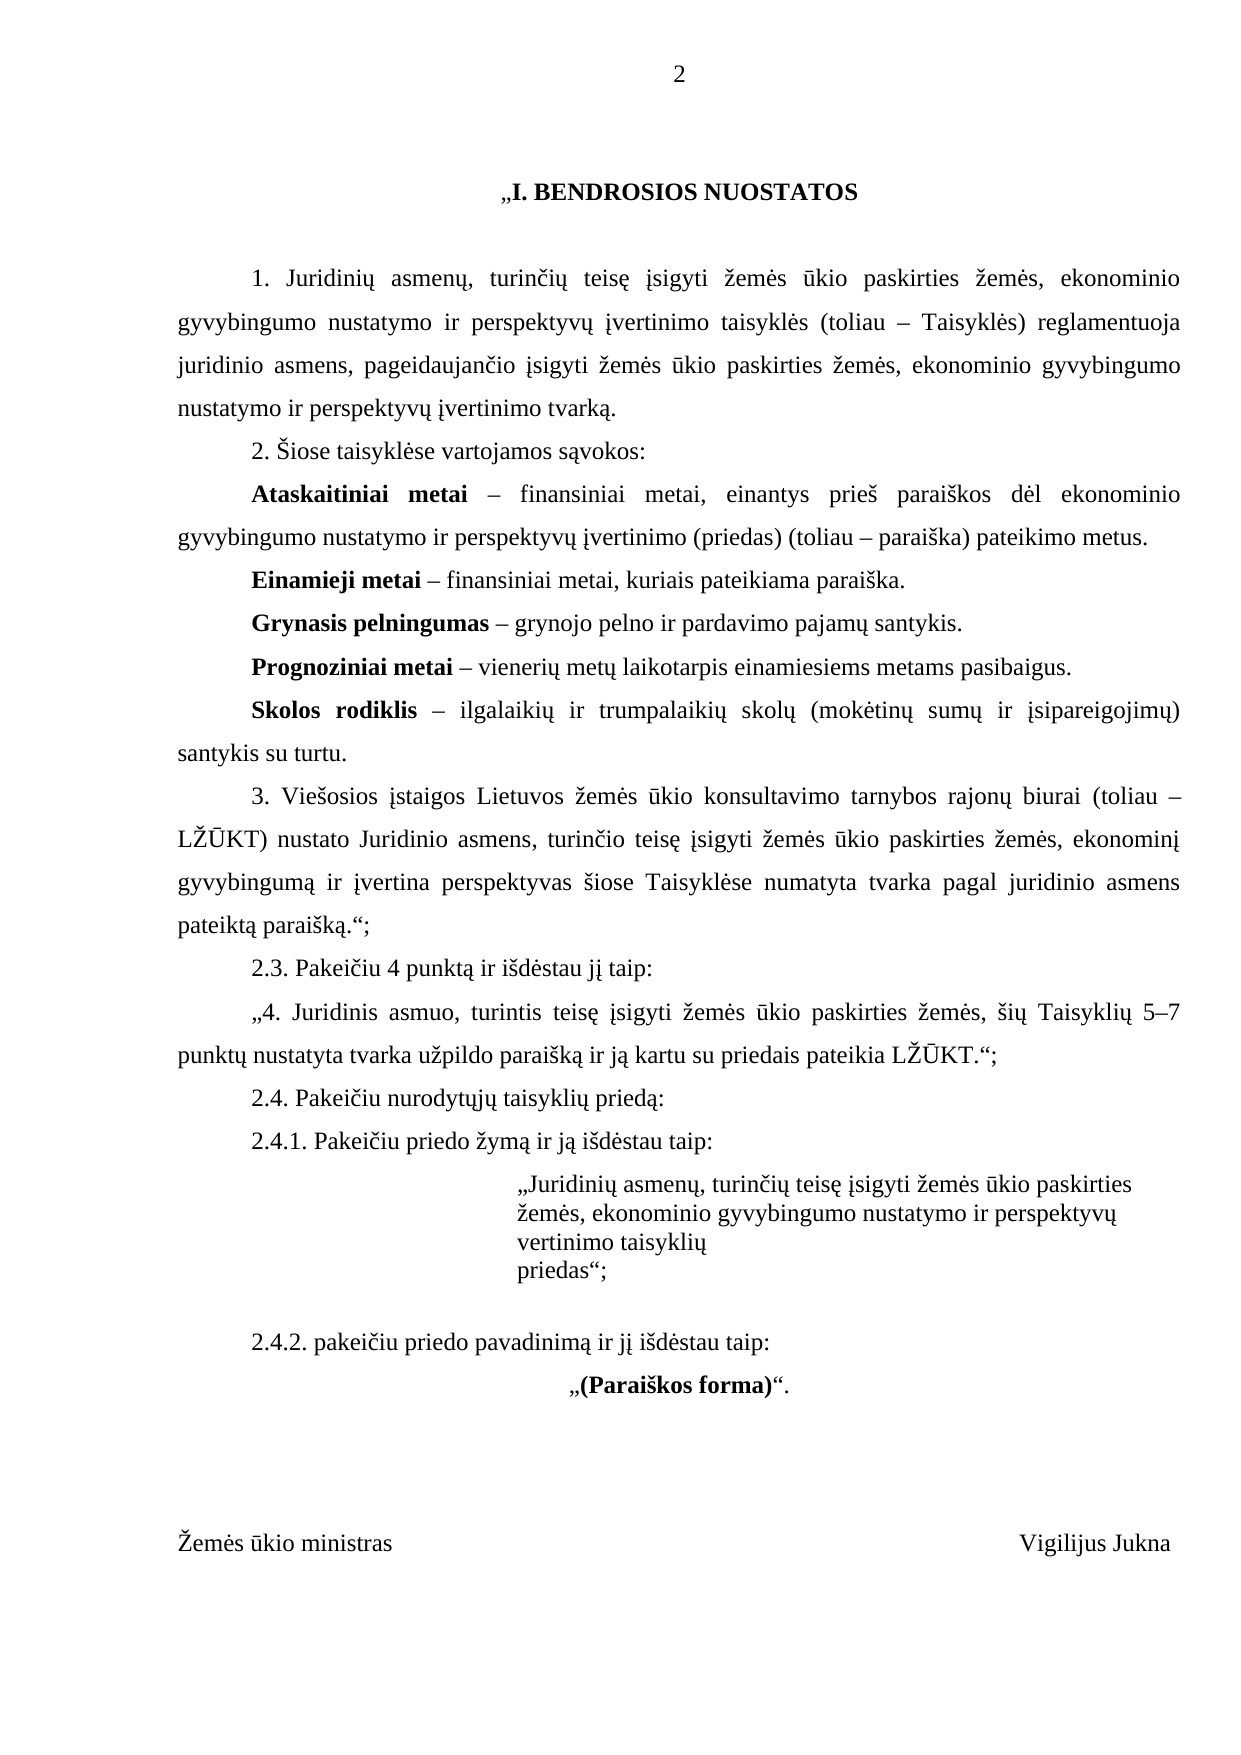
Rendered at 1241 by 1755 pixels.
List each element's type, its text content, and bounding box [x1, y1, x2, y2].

text 1. Juridinių asmenų, turinčių teisę įsigyti žemės ūkio paskirties žemės, ekonominio gyvybingumo nustatymo ir perspektyvų įvertinimo taisyklės (toliau – Taisyklės) reglamentuoja juridinio asmens, pageidaujančio įsigyti žemės ūkio paskirties žemės, ekonominio gyvybingumo nustatymo ir perspektyvų įvertinimo tvarką. [177, 263, 1181, 422]
text „(Paraiškos forma)“. [177, 1370, 1181, 1399]
text Prognoziniai metai – vienerių metų laikotarpis einamiesiems metams pasibaigus. [177, 652, 1181, 680]
text priedas“; [517, 1255, 1181, 1284]
text 3. Viešosios įstaigos Lietuvos žemės ūkio konsultavimo tarnybos rajonų biurai (toliau – LŽŪKT) nustato Juridinio asmens, turinčio teisę įsigyti žemės ūkio paskirties žemės, ekonominį gyvybingumą ir įvertina perspektyvas šiose Taisyklėse numatyta tvarka pagal juridinio asmens pateiktą paraišką.“; [177, 781, 1181, 939]
text 2. Šiose taisyklėse vartojamos sąvokos: [177, 436, 1181, 465]
text Žemės ūkio ministras Vigilijus Jukna [177, 1528, 1181, 1557]
text 2.4.1. Pakeičiu priedo žymą ir ją išdėstau taip: [177, 1126, 1181, 1155]
text Grynasis pelningumas – grynojo pelno ir pardavimo pajamų santykis. [177, 608, 1181, 637]
text Ataskaitiniai metai – finansiniai metai, einantys prieš paraiškos dėl ekonominio gyvybingumo nustatymo ir perspektyvų įvertinimo (priedas) (toliau – paraiška) pateikimo metus. [177, 479, 1181, 551]
text 2.4.2. pakeičiu priedo pavadinimą ir jį išdėstau taip: [177, 1327, 1181, 1356]
text 2.4. Pakeičiu nurodytųjų taisyklių priedą: [177, 1083, 1181, 1112]
text vertinimo taisyklių [517, 1227, 1181, 1255]
text Skolos rodiklis – ilgalaikių ir trumpalaikių skolų (mokėtinų sumų ir įsipareigojimų) santykis su turtu. [177, 695, 1181, 767]
text „4. Juridinis asmuo, turintis teisę įsigyti žemės ūkio paskirties žemės, šių Taisyklių 5–7 punktų nustatyta tvarka užpildo paraišką ir ją kartu su priedais pateikia LŽŪKT.“; [177, 997, 1181, 1068]
text Einamieji metai – finansiniai metai, kuriais pateikiama paraiška. [177, 565, 1181, 594]
text „Juridinių asmenų, turinčių teisę įsigyti žemės ūkio paskirties [517, 1169, 1181, 1198]
text „I. BENDROSIOS NUOSTATOS [177, 177, 1181, 206]
text 2.3. Pakeičiu 4 punktą ir išdėstau jį taip: [177, 953, 1181, 982]
text žemės, ekonominio gyvybingumo nustatymo ir perspektyvų [517, 1198, 1181, 1227]
